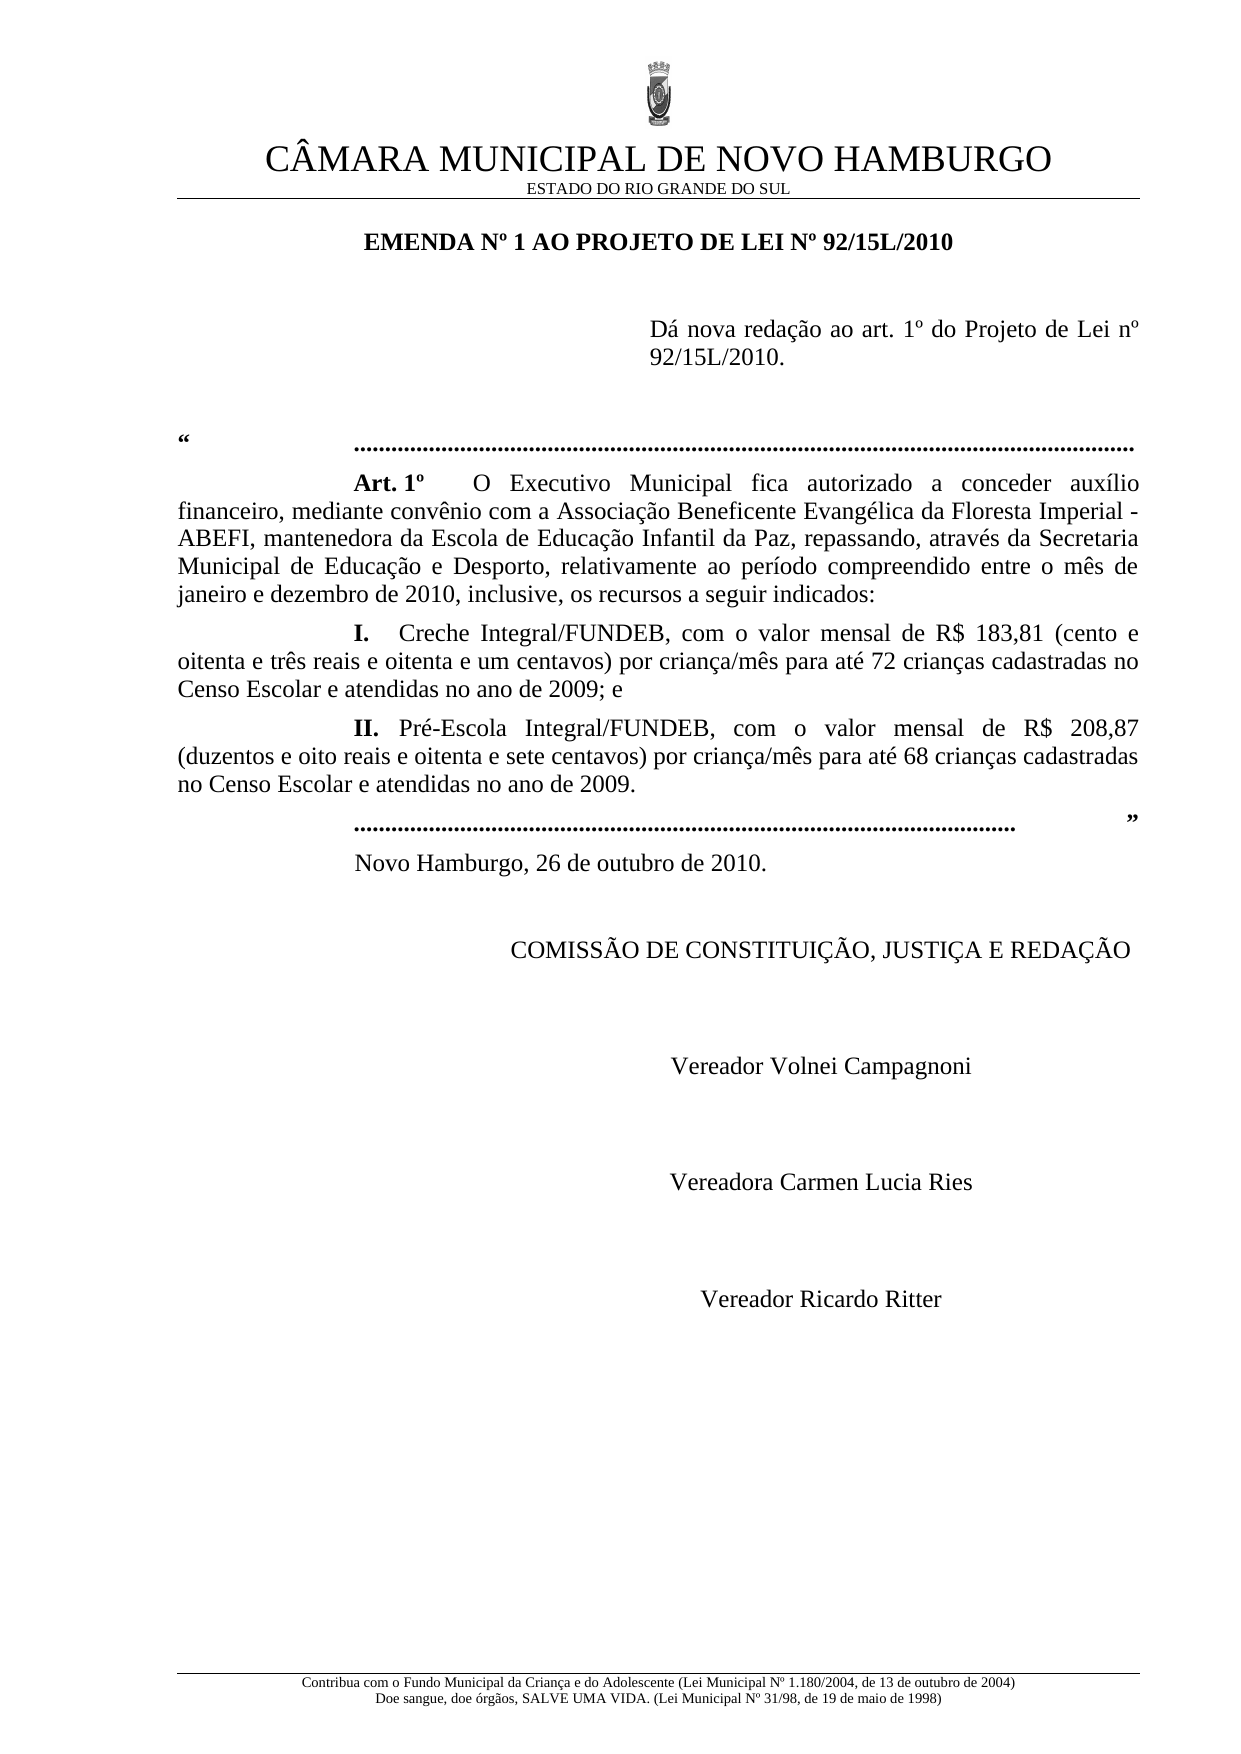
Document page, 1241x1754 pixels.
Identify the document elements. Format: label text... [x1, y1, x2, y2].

text Art. 1º O Executivo Municipal fica autorizado a conceder auxílio financeiro, mediante convênio com a Associação Beneficente Evangélica da Floresta Imperial - ABEFI, mantenedora da Escola de Educação Infantil da Paz, repassando, através da Secretaria Municipal de Educação e Desporto, relativamente ao período compreendido entre o mês de janeiro e dezembro de 2010, inclusive, os recursos a seguir indicados: [177, 469, 1140, 608]
text II. Pré-Escola Integral/FUNDEB, com o valor mensal de R$ 208,87 (duzentos e oito reais e oitenta e sete centavos) por criança/mês para até 68 crianças cadastradas no Censo Escolar e atendidas no ano de 2009. [177, 714, 1140, 798]
text Dá nova redação ao art. 1º do Projeto de Lei nº 92/15L/2010. [649, 315, 1140, 371]
text I. Creche Integral/FUNDEB, com o valor mensal de R$ 183,81 (cento e oitenta e três reais e oitenta e um centavos) por criança/mês para até 72 crianças cadastradas no Censo Escolar e atendidas no ano de 2009; e [177, 619, 1140, 703]
text Vereadora Carmen Lucia Ries [502, 1168, 1140, 1196]
text .......................................................................................................... ” [177, 809, 1140, 837]
text Vereador Ricardo Ritter [502, 1285, 1140, 1312]
text EMENDA Nº 1 AO PROJETO DE LEI Nº 92/15L/2010 [177, 228, 1140, 256]
text COMISSÃO DE CONSTITUIÇÃO, JUSTIÇA E REDAÇÃO [502, 936, 1140, 964]
text Novo Hamburgo, 26 de outubro de 2010. [177, 849, 1140, 877]
text Vereador Volnei Campagnoni [502, 1052, 1140, 1080]
text “ ............................................................................................................................. [177, 429, 1140, 457]
